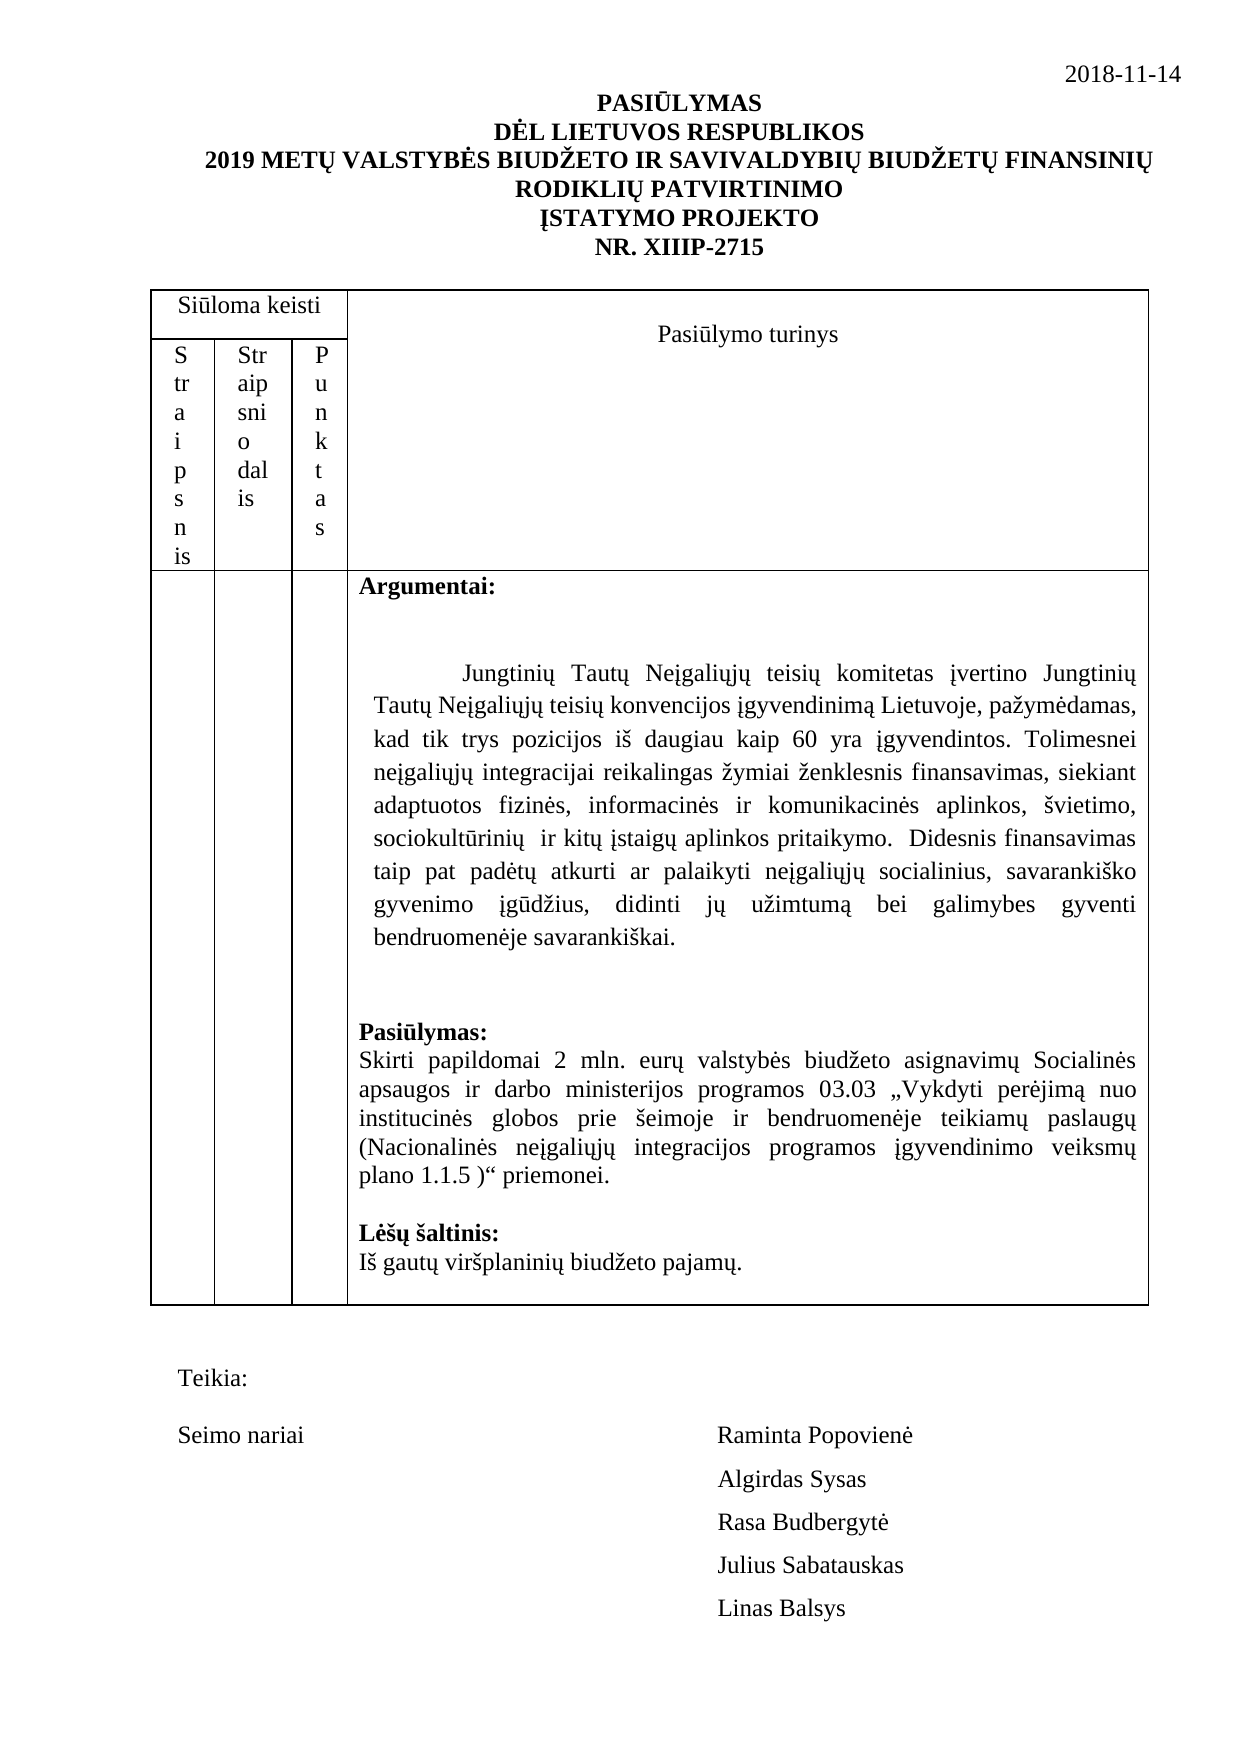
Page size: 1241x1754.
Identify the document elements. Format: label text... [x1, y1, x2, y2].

text PASIŪLYMAS [177, 88, 1181, 117]
text Algirdas Sysas [177, 1464, 1181, 1492]
text NR. XIIIP-2715 [177, 232, 1181, 260]
table_cell Straipsnio dalis [215, 340, 291, 570]
text Julius Sabatauskas [177, 1550, 1181, 1579]
text 2018-11-14 [177, 59, 1181, 88]
text Rasa Budbergytė [177, 1507, 1181, 1536]
table_cell [152, 571, 214, 1304]
table_cell Argumentai: Jungtinių Tautų Neįgaliųjų teisių komitetas įvertino Jungtinių Tautų Neįgaliųjų teisių konvencijos įgyvendinimą Lietuvoje, pažymėdamas, kad tik trys pozicijos iš daugiau kaip 60 yra įgyvendintos. Tolimesnei neįgaliųjų integracijai reikalingas žymiai ženklesnis finansavimas, siekiant adaptuotos fizinės, informacinės ir komunikacinės aplinkos, švietimo, sociokultūrinių ir kitų įstaigų aplinkos pritaikymo. Didesnis finansavimas taip pat padėtų atkurti ar palaikyti neįgaliųjų socialinius, savarankiško gyvenimo įgūdžius, didinti jų užimtumą bei galimybes gyventi bendruomenėje savarankiškai. Pasiūlymas: Skirti papildomai 2 mln. eurų valstybės biudžeto asignavimų Socialinės apsaugos ir darbo ministerijos programos 03.03 „Vykdyti perėjimą nuo institucinės globos prie šeimoje ir bendruomenėje teikiamų paslaugų (Nacionalinės neįgaliųjų integracijos programos įgyvendinimo veiksmų plano 1.1.5 )“ priemonei. Lėšų šaltinis: Iš gautų viršplaninių biudžeto pajamų. [348, 571, 1148, 1304]
table_cell Punktas [293, 340, 347, 570]
text ĮSTATYMO PROJEKTO [177, 203, 1181, 232]
table_cell [215, 571, 291, 1304]
text Seimo nariai Raminta Popovienė [177, 1421, 1181, 1449]
text DĖL LIETUVOS RESPUBLIKOS [177, 117, 1181, 145]
table_cell Straipsnis [152, 340, 214, 570]
table_header Pasiūlymo turinys [348, 291, 1148, 570]
text Linas Balsys [582, 1593, 1181, 1622]
text 2019 METŲ VALSTYBĖS BIUDŽETO IR SAVIVALDYBIŲ BIUDŽETŲ FINANSINIŲ RODIKLIŲ PATVIRTINIMO [177, 145, 1181, 203]
table_cell [293, 571, 347, 1304]
text Teikia: [177, 1363, 1181, 1392]
table_header Siūloma keisti [152, 291, 347, 338]
